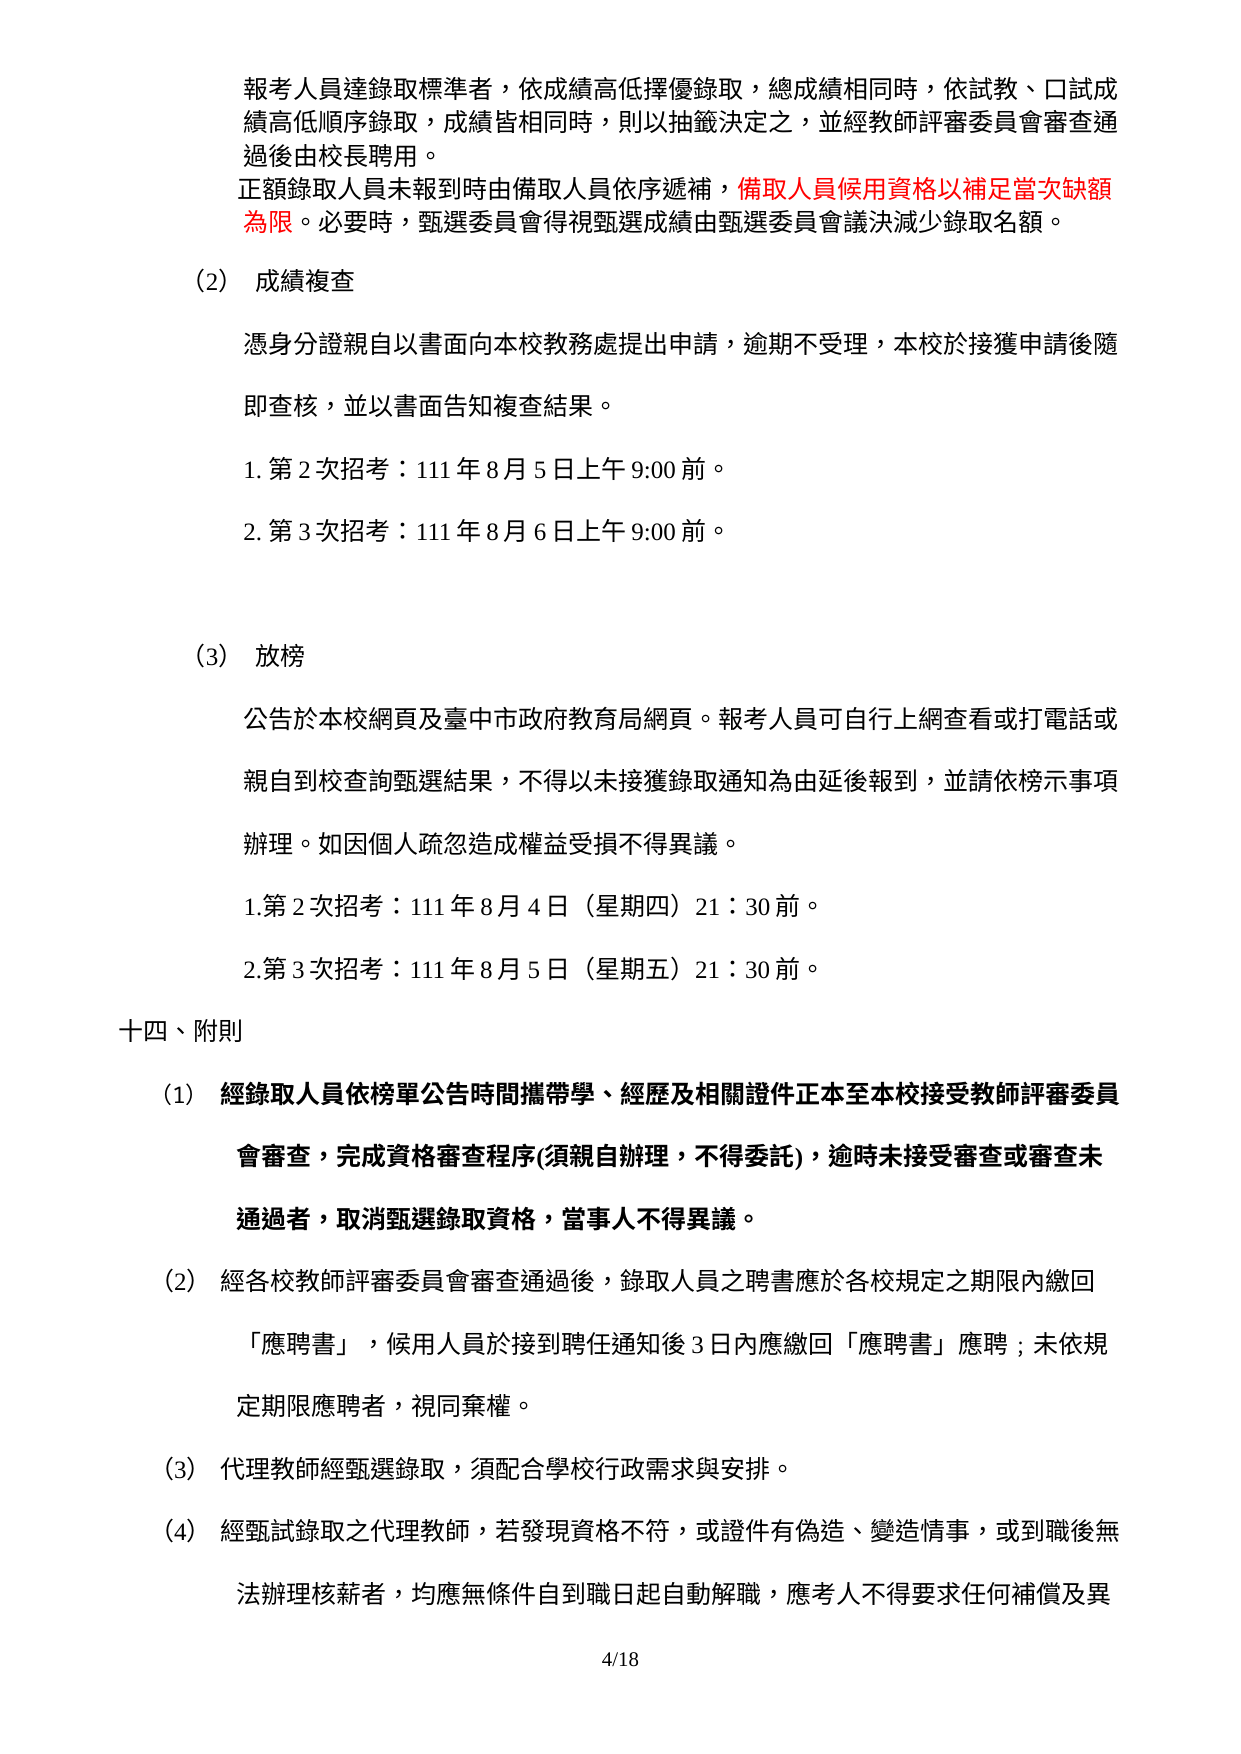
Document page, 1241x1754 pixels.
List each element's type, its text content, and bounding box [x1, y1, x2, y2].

text 1. 第2次招考：111年8月5日上午9:00前。 [118, 426, 1122, 488]
text 憑身分證親自以書面向本校教務處提出申請，逾期不受理，本校於接獲申請後隨即查核，並以書面告知複查結果。 [243, 301, 1122, 426]
list 經各校教師評審委員會審查通過後，錄取人員之聘書應於各校規定之期限內繳回「應聘書」，候用人員於接到聘任通知後3日內應繳回「應聘書」應聘﹔未依規定期限應聘者，視同棄權。 [149, 1238, 1122, 1426]
text 報考人員達錄取標準者，依成績高低擇優錄取，總成績相同時，依試教、口試成績高低順序錄取，成績皆相同時，則以抽籤決定之，並經教師評審委員會審查通過後由校長聘用。 [156, 72, 1122, 172]
text 公告於本校網頁及臺中市政府教育局網頁。報考人員可自行上網查看或打電話或親自到校查詢甄選結果，不得以未接獲錄取通知為由延後報到，並請依榜示事項辦理。如因個人疏忽造成權益受損不得異議。 [243, 676, 1122, 863]
text 2. 第3次招考：111年8月6日上午9:00前。 [118, 488, 1122, 551]
text 2.第3次招考：111年8月5日（星期五）21：30前。 [243, 926, 1122, 988]
text 正額錄取人員未報到時由備取人員依序遞補，備取人員候用資格以補足當次缺額為限。必要時，甄選委員會得視甄選成績由甄選委員會議決減少錄取名額。 [118, 172, 1122, 238]
list 放榜 [181, 613, 1122, 676]
list 代理教師經甄選錄取，須配合學校行政需求與安排。 [149, 1426, 1122, 1488]
list 經錄取人員依榜單公告時間攜帶學、經歷及相關證件正本至本校接受教師評審委員會審查，完成資格審查程序(須親自辦理，不得委託)，逾時未接受審查或審查未通過者，取消甄選錄取資格，當事人不得異議。 [149, 1051, 1122, 1238]
list 經甄試錄取之代理教師，若發現資格不符，或證件有偽造、變造情事，或到職後無法辦理核薪者，均應無條件自到職日起自動解職，應考人不得要求任何補償及異 [149, 1488, 1122, 1613]
text 1.第2次招考：111年8月4日（星期四）21：30前。 [243, 863, 1122, 926]
list 成績複查 [181, 238, 1122, 301]
text 十四、附則 [118, 988, 1122, 1051]
